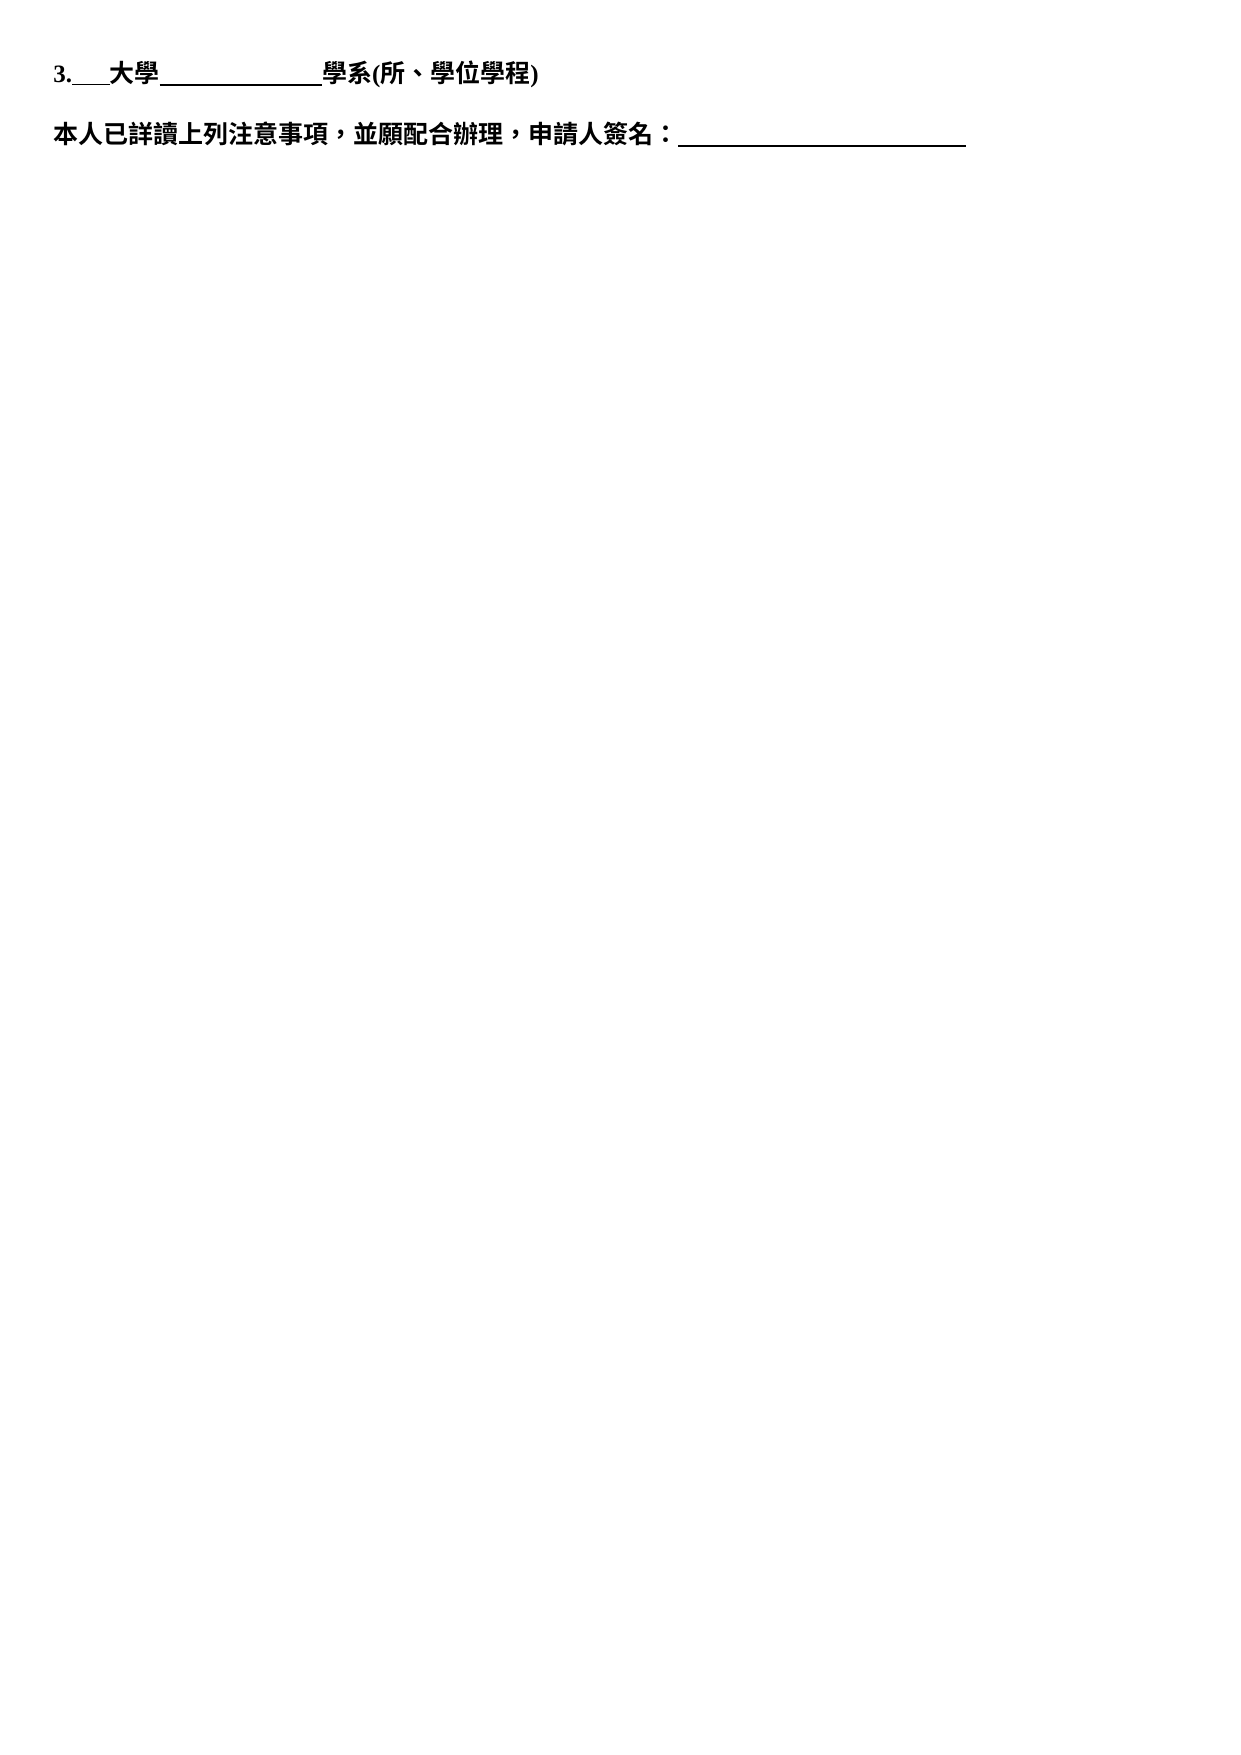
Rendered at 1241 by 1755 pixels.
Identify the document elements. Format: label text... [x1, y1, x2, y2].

table_header 3. 大學 學系(所、學位學程) 本人已詳讀上列注意事項，並願配合辦理，申請人簽名： [50, 53, 1172, 163]
